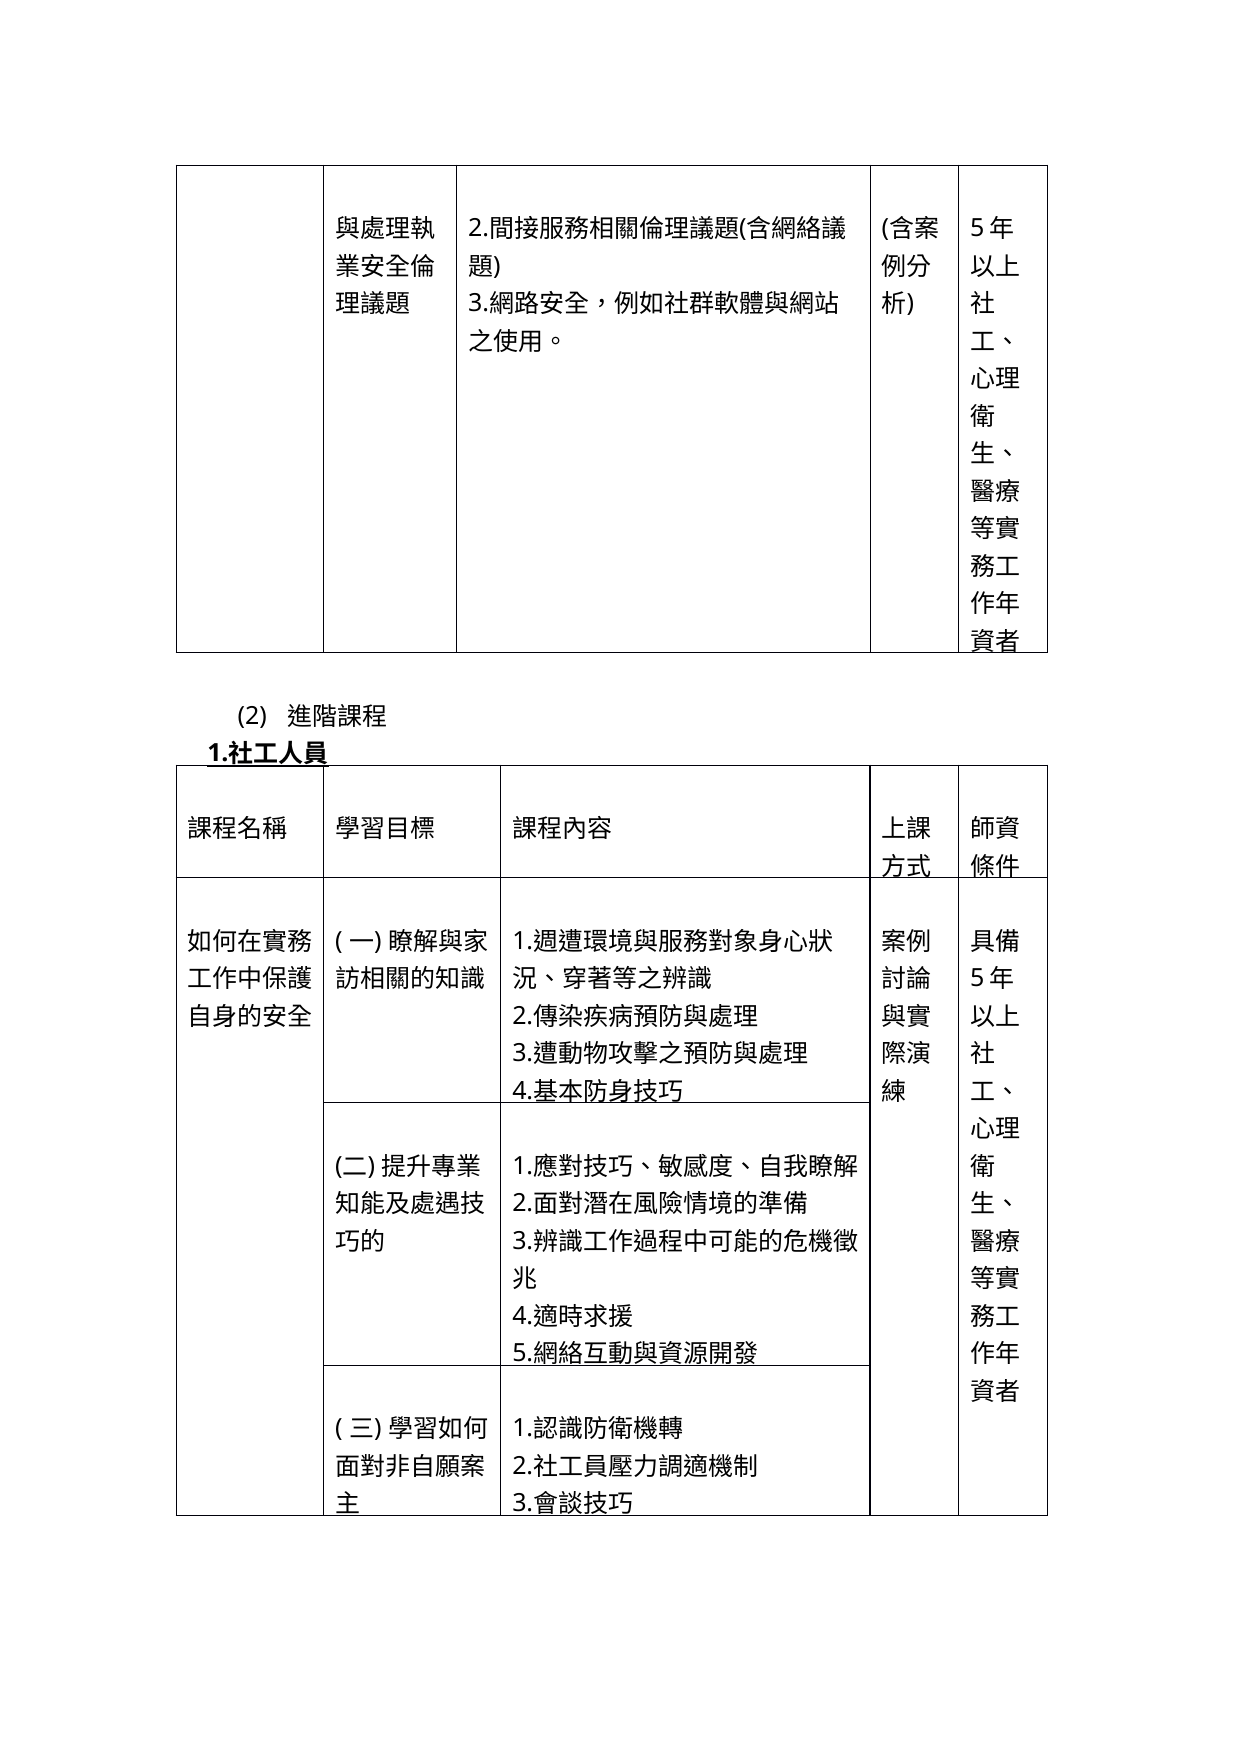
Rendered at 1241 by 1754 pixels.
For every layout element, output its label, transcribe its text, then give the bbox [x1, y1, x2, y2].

table_cell 1.週遭環境與服務對象身心狀況、穿著等之辨識 2.傳染疾病預防與處理 3.遭動物攻擊之預防與處理 4.基本防身技巧 [501, 878, 869, 1102]
table_cell ( 一) 瞭解與家訪相關的知識 [324, 878, 500, 1102]
table_cell 與處理執業安全倫理議題 [324, 166, 456, 652]
list 進階課程 [237, 689, 1053, 727]
table_cell 案例討論與實際演練 [871, 878, 958, 1514]
table_header 上課方式 [871, 766, 958, 877]
table_cell 5年以上社工、心理衛生、醫療等實務工作年資者 [959, 166, 1047, 652]
table_cell 1.應對技巧、敏感度、自我瞭解 2.面對潛在風險情境的準備 3.辨識工作過程中可能的危機徵兆 4.適時求援 5.網絡互動與資源開發 [501, 1103, 869, 1364]
table_header 師資條件 [959, 766, 1047, 877]
table_cell 1.認識防衛機轉 2.社工員壓力調適機制 3.會談技巧 [501, 1366, 869, 1514]
table_cell [177, 166, 323, 652]
table_cell (二) 提升專業知能及處遇技巧的 [324, 1103, 500, 1364]
table_cell ( 三) 學習如何面對非自願案主 [324, 1366, 500, 1514]
table_cell 如何在實務工作中保護自身的安全 [177, 878, 323, 1514]
table_cell 具備5年以上社工、心理衛生、醫療等實務工作年資者 [959, 878, 1047, 1514]
table_cell (含案例分析) [871, 166, 958, 652]
text 1.社工人員 [187, 727, 1053, 764]
table_header 學習目標 [324, 766, 500, 877]
table_header 課程名稱 [177, 766, 323, 877]
table_cell 2.間接服務相關倫理議題(含網絡議題) 3.網路安全，例如社群軟體與網站之使用。 [457, 166, 870, 652]
table_header 課程內容 [501, 766, 869, 877]
